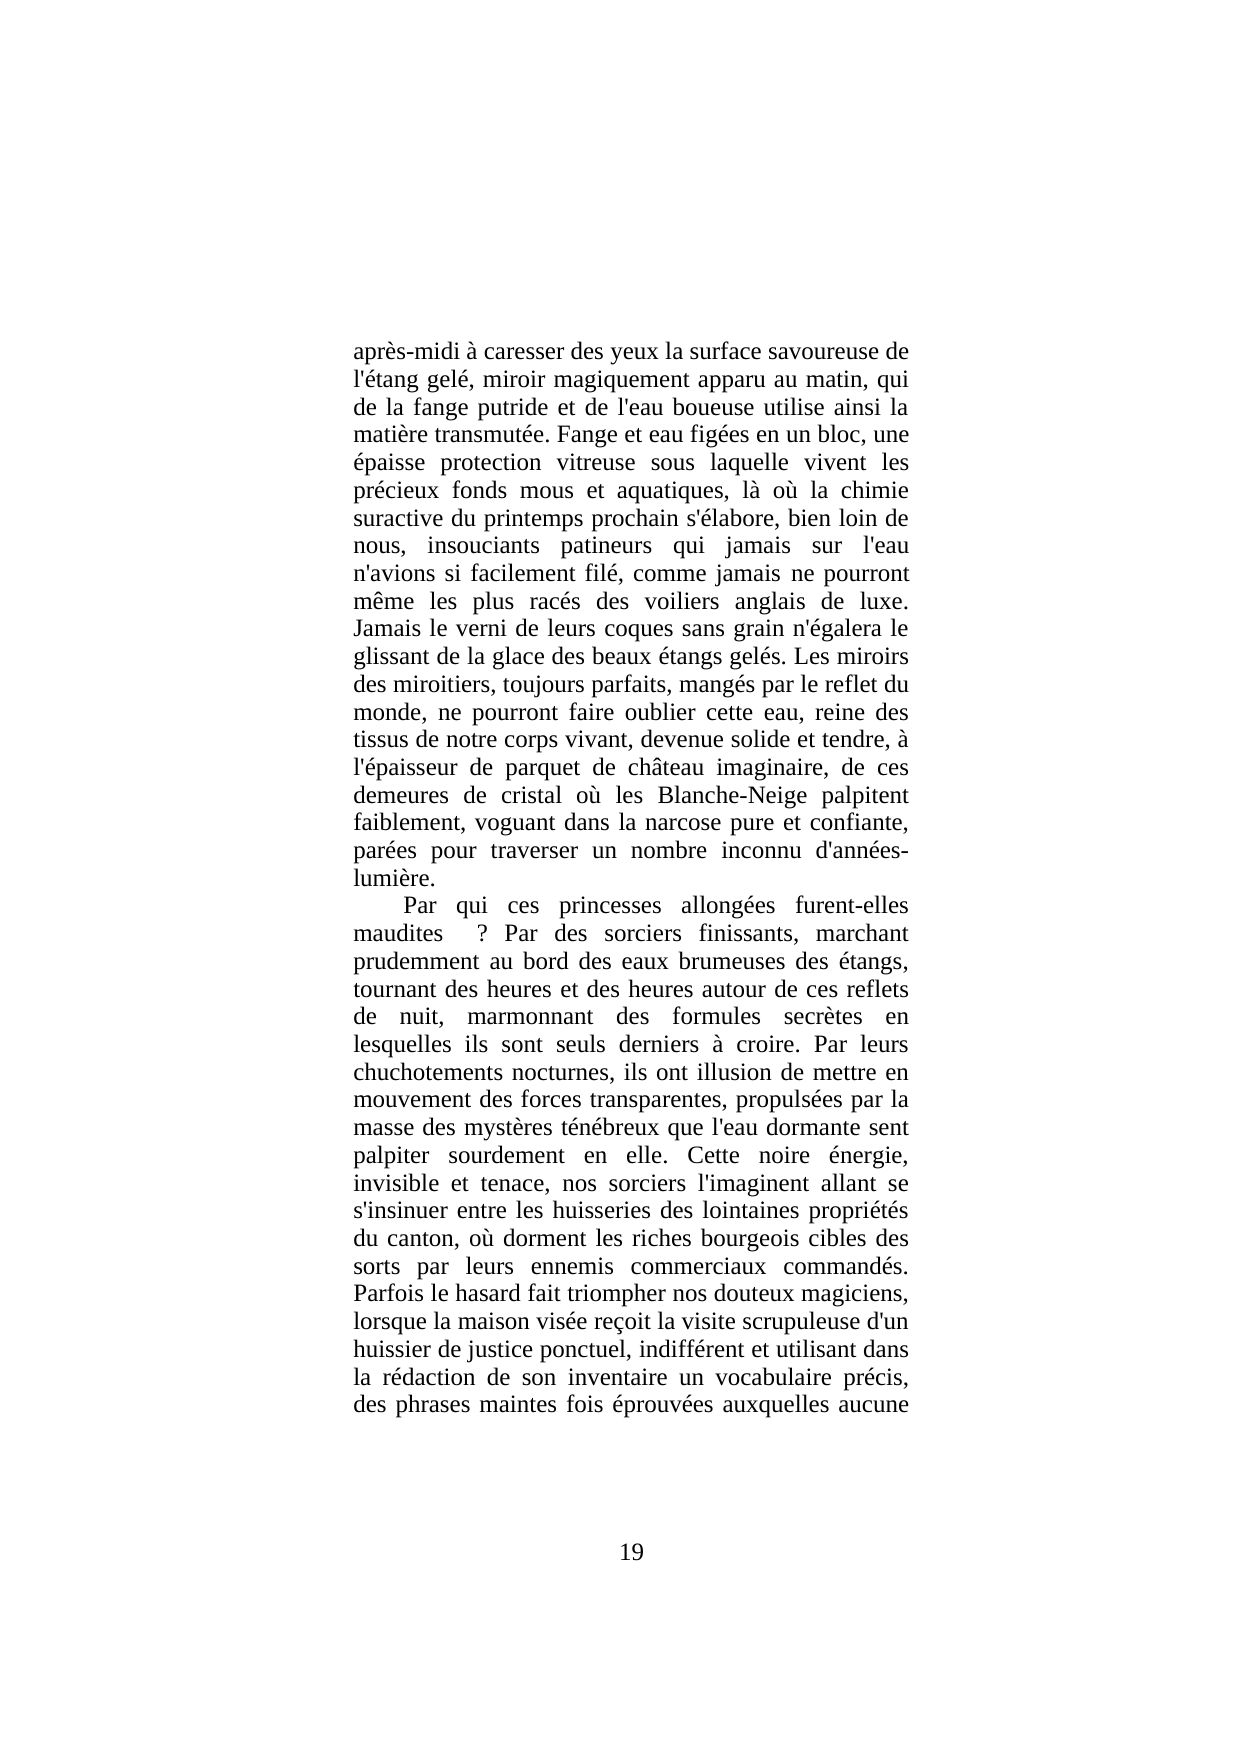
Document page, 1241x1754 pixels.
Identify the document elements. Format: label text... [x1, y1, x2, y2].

text Par qui ces princesses allongées furent-elles maudites ? Par des sorciers finissants, marchant prudemment au bord des eaux brumeuses des étangs, tournant des heures et des heures autour de ces reflets de nuit, marmonnant des formules secrètes en lesquelles ils sont seuls derniers à croire. Par leurs chuchotements nocturnes, ils ont illusion de mettre en mouvement des forces transparentes, propulsées par la masse des mystères ténébreux que l'eau dormante sent palpiter sourdement en elle. Cette noire énergie, invisible et tenace, nos sorciers l'imaginent allant se s'insinuer entre les huisseries des lointaines propriétés du canton, où dorment les riches bourgeois cibles des sorts par leurs ennemis commerciaux commandés. Parfois le hasard fait triompher nos douteux magiciens, lorsque la maison visée reçoit la visite scrupuleuse d'un huissier de justice ponctuel, indifférent et utilisant dans la rédaction de son inventaire un vocabulaire précis, des phrases maintes fois éprouvées auxquelles aucune [353, 892, 909, 1418]
text après-midi à caresser des yeux la surface savoureuse de l'étang gelé, miroir magiquement apparu au matin, qui de la fange putride et de l'eau boueuse utilise ainsi la matière transmutée. Fange et eau figées en un bloc, une épaisse protection vitreuse sous laquelle vivent les précieux fonds mous et aquatiques, là où la chimie suractive du printemps prochain s'élabore, bien loin de nous, insouciants patineurs qui jamais sur l'eau n'avions si facilement filé, comme jamais ne pourront même les plus racés des voiliers anglais de luxe. Jamais le verni de leurs coques sans grain n'égalera le glissant de la glace des beaux étangs gelés. Les miroirs des miroitiers, toujours parfaits, mangés par le reflet du monde, ne pourront faire oublier cette eau, reine des tissus de notre corps vivant, devenue solide et tendre, à l'épaisseur de parquet de château imaginaire, de ces demeures de cristal où les Blanche-Neige palpitent faiblement, voguant dans la narcose pure et confiante, parées pour traverser un nombre inconnu d'années-lumière. [353, 337, 909, 892]
